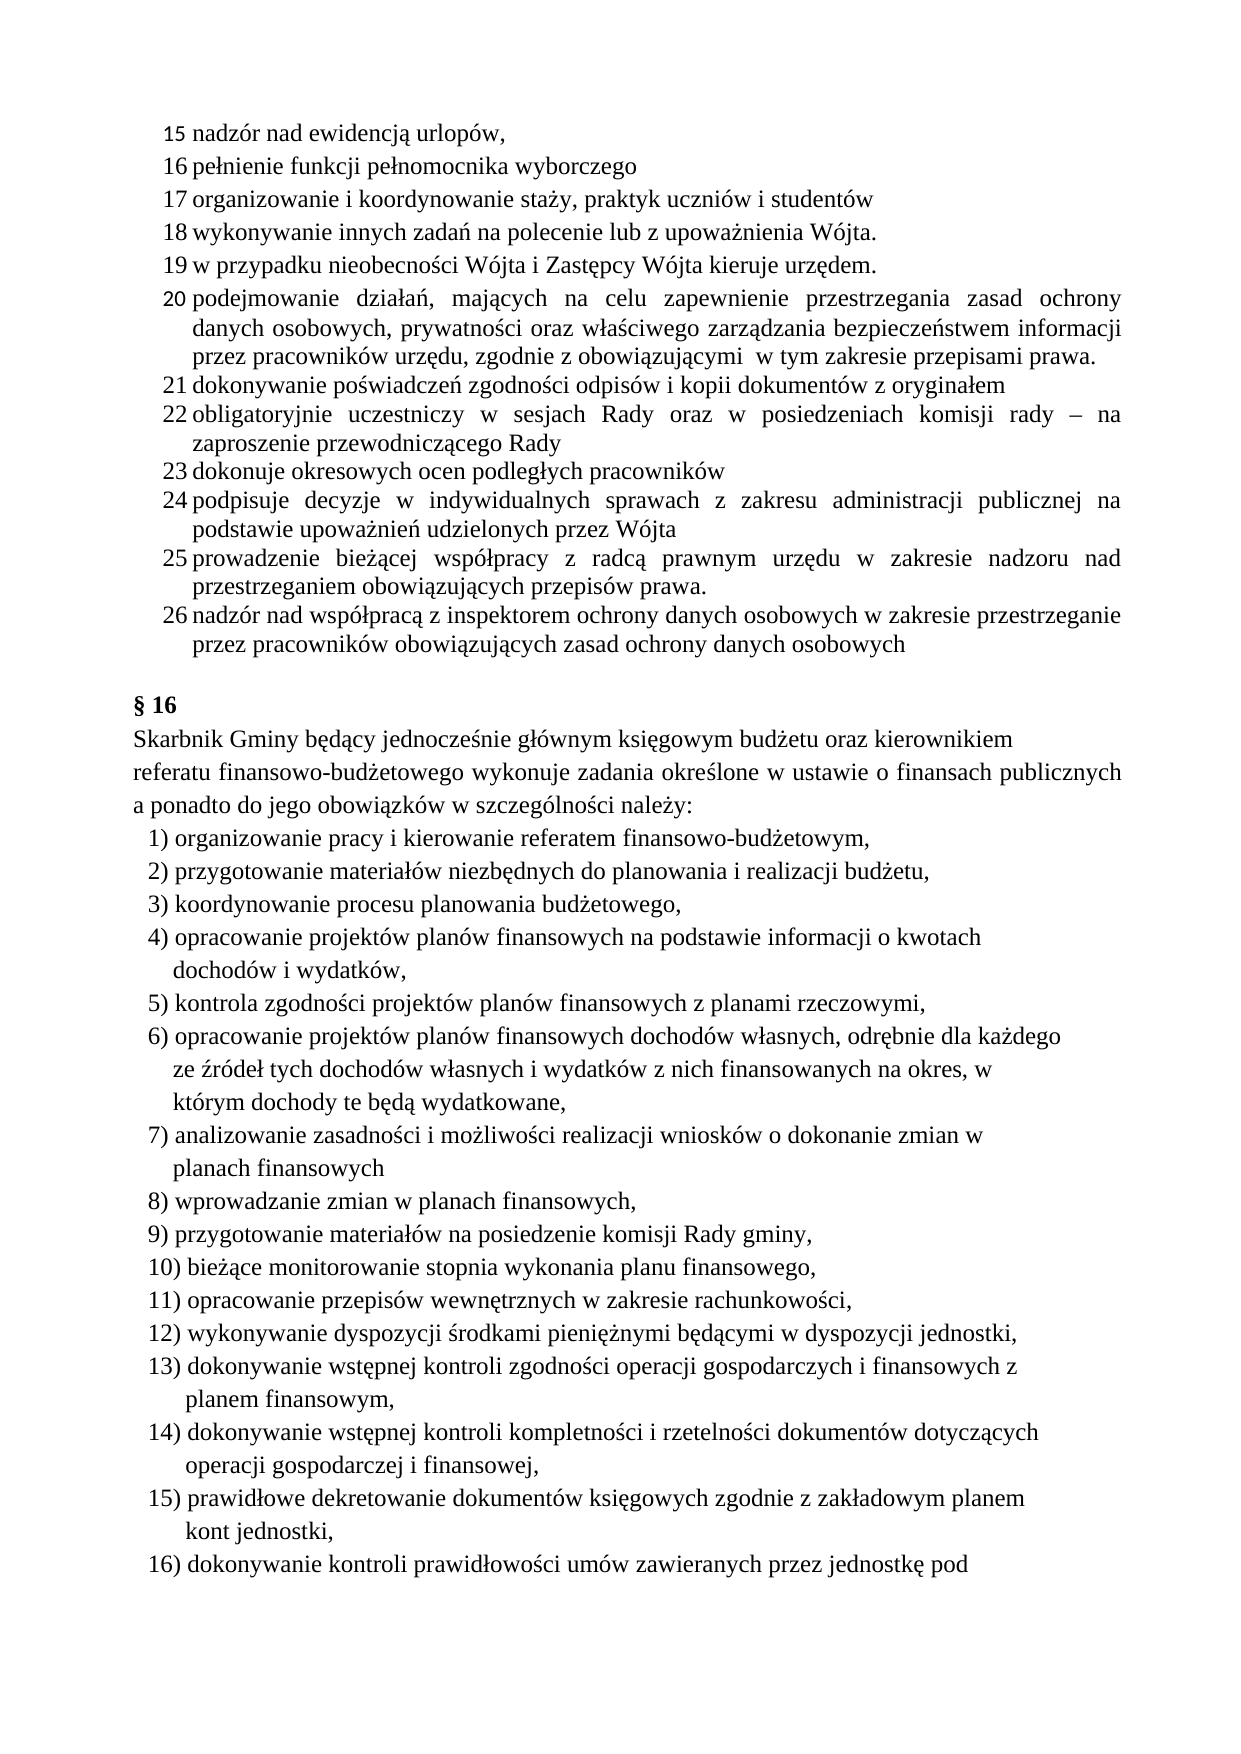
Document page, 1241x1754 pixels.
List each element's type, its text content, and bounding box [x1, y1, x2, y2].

text 1) organizowanie pracy i kierowanie referatem finansowo-budżetowym, [148, 823, 1122, 851]
text 8) wprowadzanie zmian w planach finansowych, [148, 1186, 1122, 1215]
list nadzór nad ewidencją urlopów, [162, 118, 1122, 147]
text dochodów i wydatków, [148, 955, 1122, 983]
text 10) bieżące monitorowanie stopnia wykonania planu finansowego, [148, 1252, 1122, 1281]
list w przypadku nieobecności Wójta i Zastępcy Wójta kieruje urzędem. [162, 251, 1122, 279]
list obligatoryjnie uczestniczy w sesjach Rady oraz w posiedzeniach komisji rady – na zaproszenie przewodniczącego Rady [162, 399, 1122, 456]
text 2) przygotowanie materiałów niezbędnych do planowania i realizacji budżetu, [148, 856, 1122, 884]
text 16) dokonywanie kontroli prawidłowości umów zawieranych przez jednostkę pod [148, 1549, 1122, 1578]
text 6) opracowanie projektów planów finansowych dochodów własnych, odrębnie dla każdego [148, 1021, 1122, 1049]
text 13) dokonywanie wstępnej kontroli zgodności operacji gospodarczych i finansowych z [148, 1351, 1122, 1380]
list organizowanie i koordynowanie staży, praktyk uczniów i studentów [162, 184, 1122, 213]
text planem finansowym, [148, 1384, 1122, 1413]
text operacji gospodarczej i finansowej, [148, 1450, 1122, 1479]
text kont jednostki, [148, 1516, 1122, 1545]
text 12) wykonywanie dyspozycji środkami pieniężnymi będącymi w dyspozycji jednostki, [148, 1318, 1122, 1347]
text 11) opracowanie przepisów wewnętrznych w zakresie rachunkowości, [148, 1285, 1122, 1314]
text 4) opracowanie projektów planów finansowych na podstawie informacji o kwotach [148, 922, 1122, 951]
list dokonywanie poświadczeń zgodności odpisów i kopii dokumentów z oryginałem [162, 370, 1122, 399]
list podpisuje decyzje w indywidualnych sprawach z zakresu administracji publicznej na podstawie upoważnień udzielonych przez Wójta [162, 485, 1122, 543]
text którym dochody te będą wydatkowane, [148, 1087, 1122, 1116]
list nadzór nad współpracą z inspektorem ochrony danych osobowych w zakresie przestrzeganie przez pracowników obowiązujących zasad ochrony danych osobowych [162, 600, 1122, 658]
text planach finansowych [148, 1153, 1122, 1182]
text 14) dokonywanie wstępnej kontroli kompletności i rzetelności dokumentów dotyczących [148, 1417, 1122, 1446]
list podejmowanie działań, mających na celu zapewnienie przestrzegania zasad ochrony danych osobowych, prywatności oraz właściwego zarządzania bezpieczeństwem informacji przez pracowników urzędu, zgodnie z obowiązującymi w tym zakresie przepisami prawa. [162, 283, 1122, 370]
list wykonywanie innych zadań na polecenie lub z upoważnienia Wójta. [162, 217, 1122, 246]
text referatu finansowo-budżetowego wykonuje zadania określone w ustawie o finansach publicznych a ponadto do jego obowiązków w szczególności należy: [133, 757, 1122, 818]
text 5) kontrola zgodności projektów planów finansowych z planami rzeczowymi, [148, 988, 1122, 1017]
list pełnienie funkcji pełnomocnika wyborczego [162, 151, 1122, 180]
text 7) analizowanie zasadności i możliwości realizacji wniosków o dokonanie zmian w [148, 1120, 1122, 1149]
text § 16 [133, 691, 1122, 719]
text 9) przygotowanie materiałów na posiedzenie komisji Rady gminy, [148, 1219, 1122, 1248]
text ze źródeł tych dochodów własnych i wydatków z nich finansowanych na okres, w [148, 1054, 1122, 1083]
text Skarbnik Gminy będący jednocześnie głównym księgowym budżetu oraz kierownikiem [133, 724, 1122, 752]
text 15) prawidłowe dekretowanie dokumentów księgowych zgodnie z zakładowym planem [148, 1483, 1122, 1512]
list prowadzenie bieżącej współpracy z radcą prawnym urzędu w zakresie nadzoru nad przestrzeganiem obowiązujących przepisów prawa. [162, 543, 1122, 600]
text 3) koordynowanie procesu planowania budżetowego, [148, 889, 1122, 917]
list dokonuje okresowych ocen podległych pracowników [162, 456, 1122, 485]
